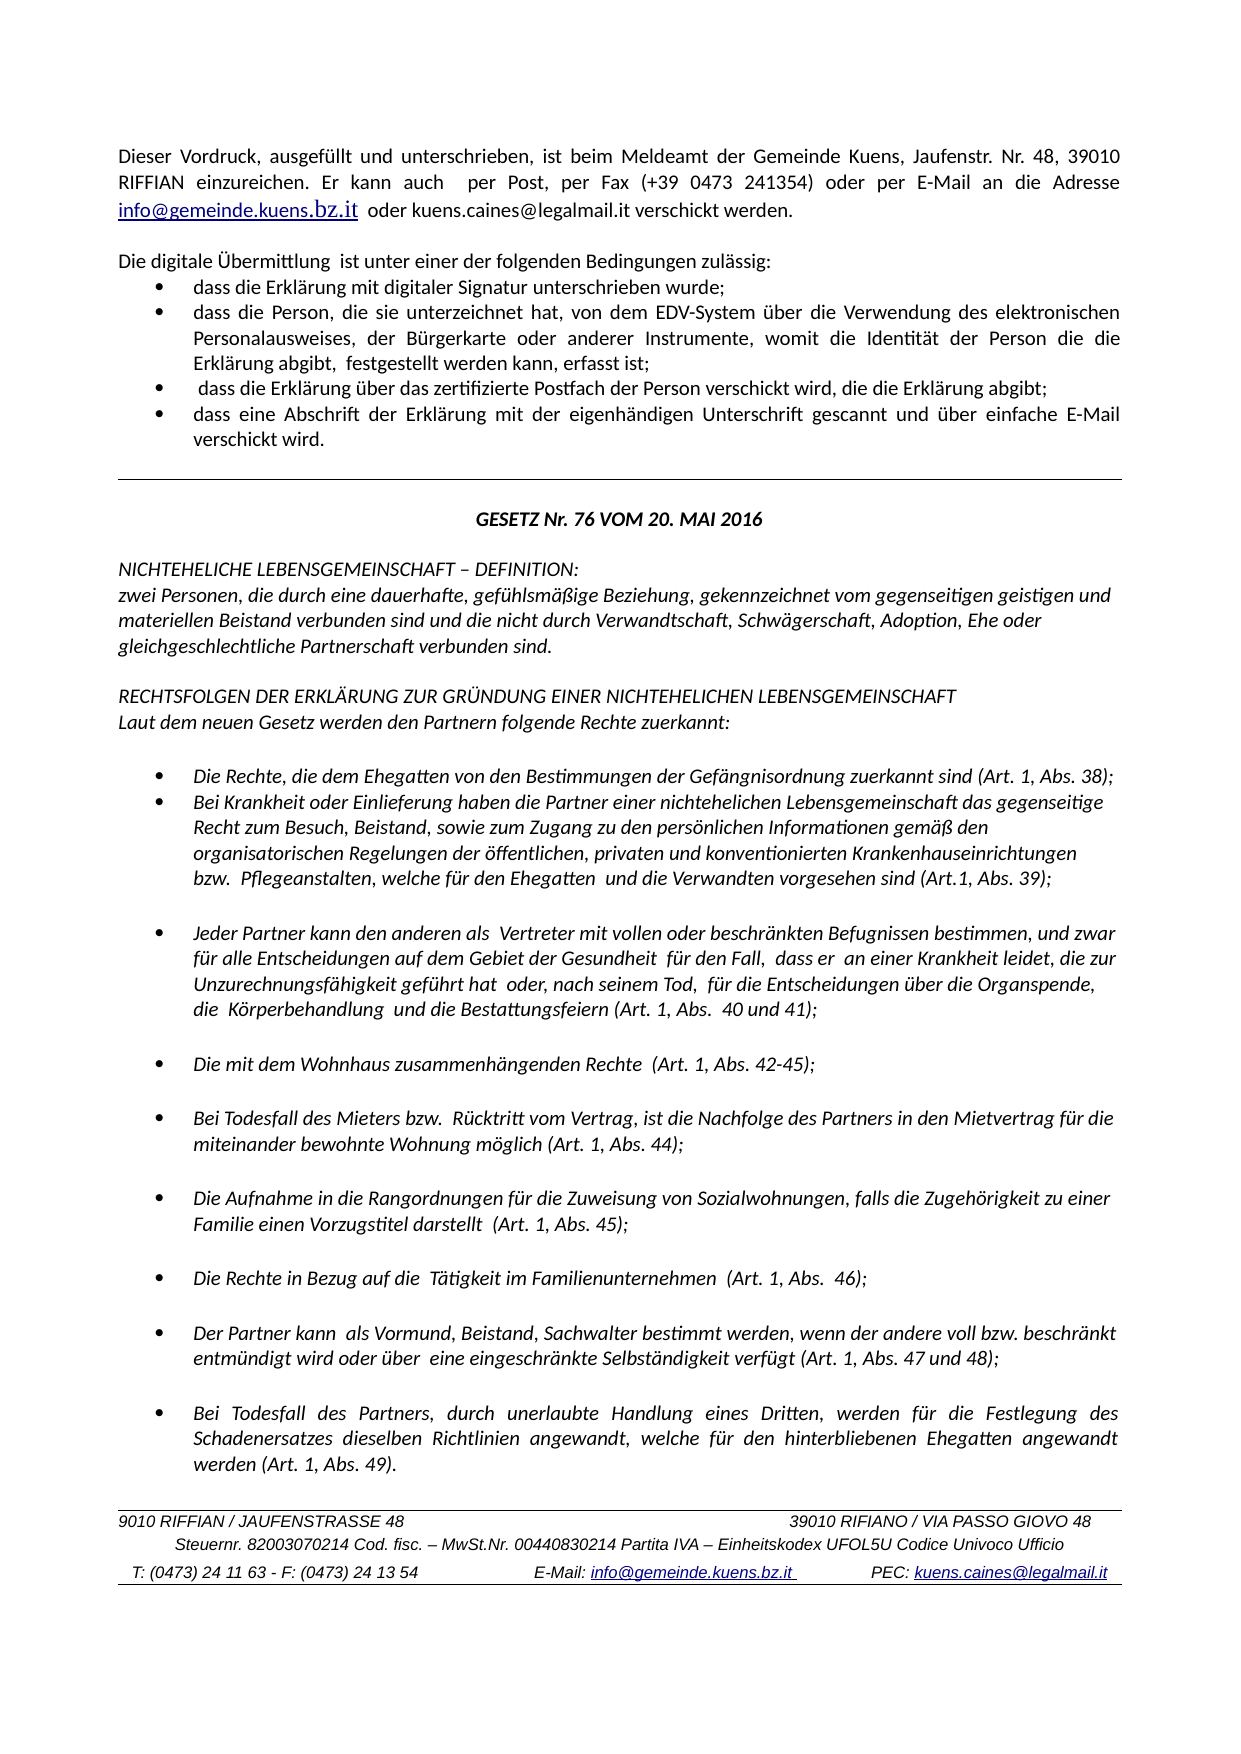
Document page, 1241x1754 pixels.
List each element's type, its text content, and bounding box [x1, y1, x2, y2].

text NICHTEHELICHE LEBENSGEMEINSCHAFT – DEFINITION: [118, 557, 1122, 582]
text RECHTSFOLGEN DER ERKLÄRUNG ZUR GRÜNDUNG EINER NICHTEHELICHEN LEBENSGEMEINSCHAFT [118, 684, 1122, 709]
list Die Rechte, die dem Ehegatten von den Bestimmungen der Gefängnisordnung zuerkannt sind (Art. 1, Abs. 38); [156, 764, 1122, 789]
list Die Aufnahme in die Rangordnungen für die Zuweisung von Sozialwohnungen, falls die Zugehörigkeit zu einer Familie einen Vorzugstitel darstellt (Art. 1, Abs. 45); [156, 1185, 1122, 1236]
text 9010 RIFFIAN / JAUFENSTRASSE 48 39010 RIFIANO / VIA PASSO GIOVO 48 [118, 1511, 1122, 1531]
list dass die Person, die sie unterzeichnet hat, von dem EDV-System über die Verwendung des elektronischen Personalausweises, der Bürgerkarte oder anderer Instrumente, womit die Identität der Person die die Erklärung abgibt, festgestellt werden kann, erfasst ist; [156, 299, 1122, 376]
list dass die Erklärung mit digitaler Signatur unterschrieben wurde; [156, 274, 1122, 299]
text Die digitale Übermittlung ist unter einer der folgenden Bedingungen zulässig: [118, 248, 1122, 274]
list Der Partner kann als Vormund, Beistand, Sachwalter bestimmt werden, wenn der andere voll bzw. beschränkt entmündigt wird oder über eine eingeschränkte Selbständigkeit verfügt (Art. 1, Abs. 47 und 48); [156, 1320, 1122, 1371]
list dass eine Abschrift der Erklärung mit der eigenhändigen Unterschrift gescannt und über einfache E-Mail verschickt wird. [156, 401, 1122, 452]
list Die Rechte in Bezug auf die Tätigkeit im Familienunternehmen (Art. 1, Abs. 46); [156, 1265, 1122, 1291]
list Bei Todesfall des Partners, durch unerlaubte Handlung eines Dritten, werden für die Festlegung des Schadenersatzes dieselben Richtlinien angewandt, welche für den hinterbliebenen Ehegatten angewandt werden (Art. 1, Abs. 49). [156, 1400, 1122, 1476]
list Bei Krankheit oder Einlieferung haben die Partner einer nichtehelichen Lebensgemeinschaft das gegenseitige Recht zum Besuch, Beistand, sowie zum Zugang zu den persönlichen Informationen gemäß den organisatorischen Regelungen der öffentlichen, privaten und konventionierten Krankenhauseinrichtungen bzw. Pflegeanstalten, welche für den Ehegatten und die Verwandten vorgesehen sind (Art.1, Abs. 39); [156, 789, 1122, 891]
text GESETZ Nr. 76 VOM 20. MAI 2016 [118, 506, 1122, 531]
list dass die Erklärung über das zertifizierte Postfach der Person verschickt wird, die die Erklärung abgibt; [156, 376, 1122, 401]
text Dieser Vordruck, ausgefüllt und unterschrieben, ist beim Meldeamt der Gemeinde Kuens, Jaufenstr. Nr. 48, 39010 RIFFIAN einzureichen. Er kann auch per Post, per Fax (+39 0473 241354) oder per E-Mail an die Adresse info@gemeinde.kuens.bz.it oder kuens.caines@legalmail.it verschickt werden. [118, 143, 1122, 223]
text T: (0473) 24 11 63 - F: (0473) 24 13 54 E-Mail: info@gemeinde.kuens.bz.it PEC: kuens.caines@legalmail.it [118, 1563, 1122, 1584]
text zwei Personen, die durch eine dauerhafte, gefühlsmäßige Beziehung, gekennzeichnet vom gegenseitigen geistigen und materiellen Beistand verbunden sind und die nicht durch Verwandtschaft, Schwägerschaft, Adoption, Ehe oder gleichgeschlechtliche Partnerschaft verbunden sind. [118, 582, 1122, 658]
text Laut dem neuen Gesetz werden den Partnern folgende Rechte zuerkannt: [118, 709, 1122, 734]
list Jeder Partner kann den anderen als Vertreter mit vollen oder beschränkten Befugnissen bestimmen, und zwar für alle Entscheidungen auf dem Gebiet der Gesundheit für den Fall, dass er an einer Krankheit leidet, die zur Unzurechnungsfähigkeit geführt hat oder, nach seinem Tod, für die Entscheidungen über die Organspende, die Körperbehandlung und die Bestattungsfeiern (Art. 1, Abs. 40 und 41); [156, 920, 1122, 1022]
list Die mit dem Wohnhaus zusammenhängenden Rechte (Art. 1, Abs. 42-45); [156, 1051, 1122, 1076]
list Bei Todesfall des Mieters bzw. Rücktritt vom Vertrag, ist die Nachfolge des Partners in den Mietvertrag für die miteinander bewohnte Wohnung möglich (Art. 1, Abs. 44); [156, 1105, 1122, 1156]
text Steuernr. 82003070214 Cod. fisc. – MwSt.Nr. 00440830214 Partita IVA – Einheitskodex UFOL5U Codice Univoco Ufficio [118, 1535, 1122, 1554]
